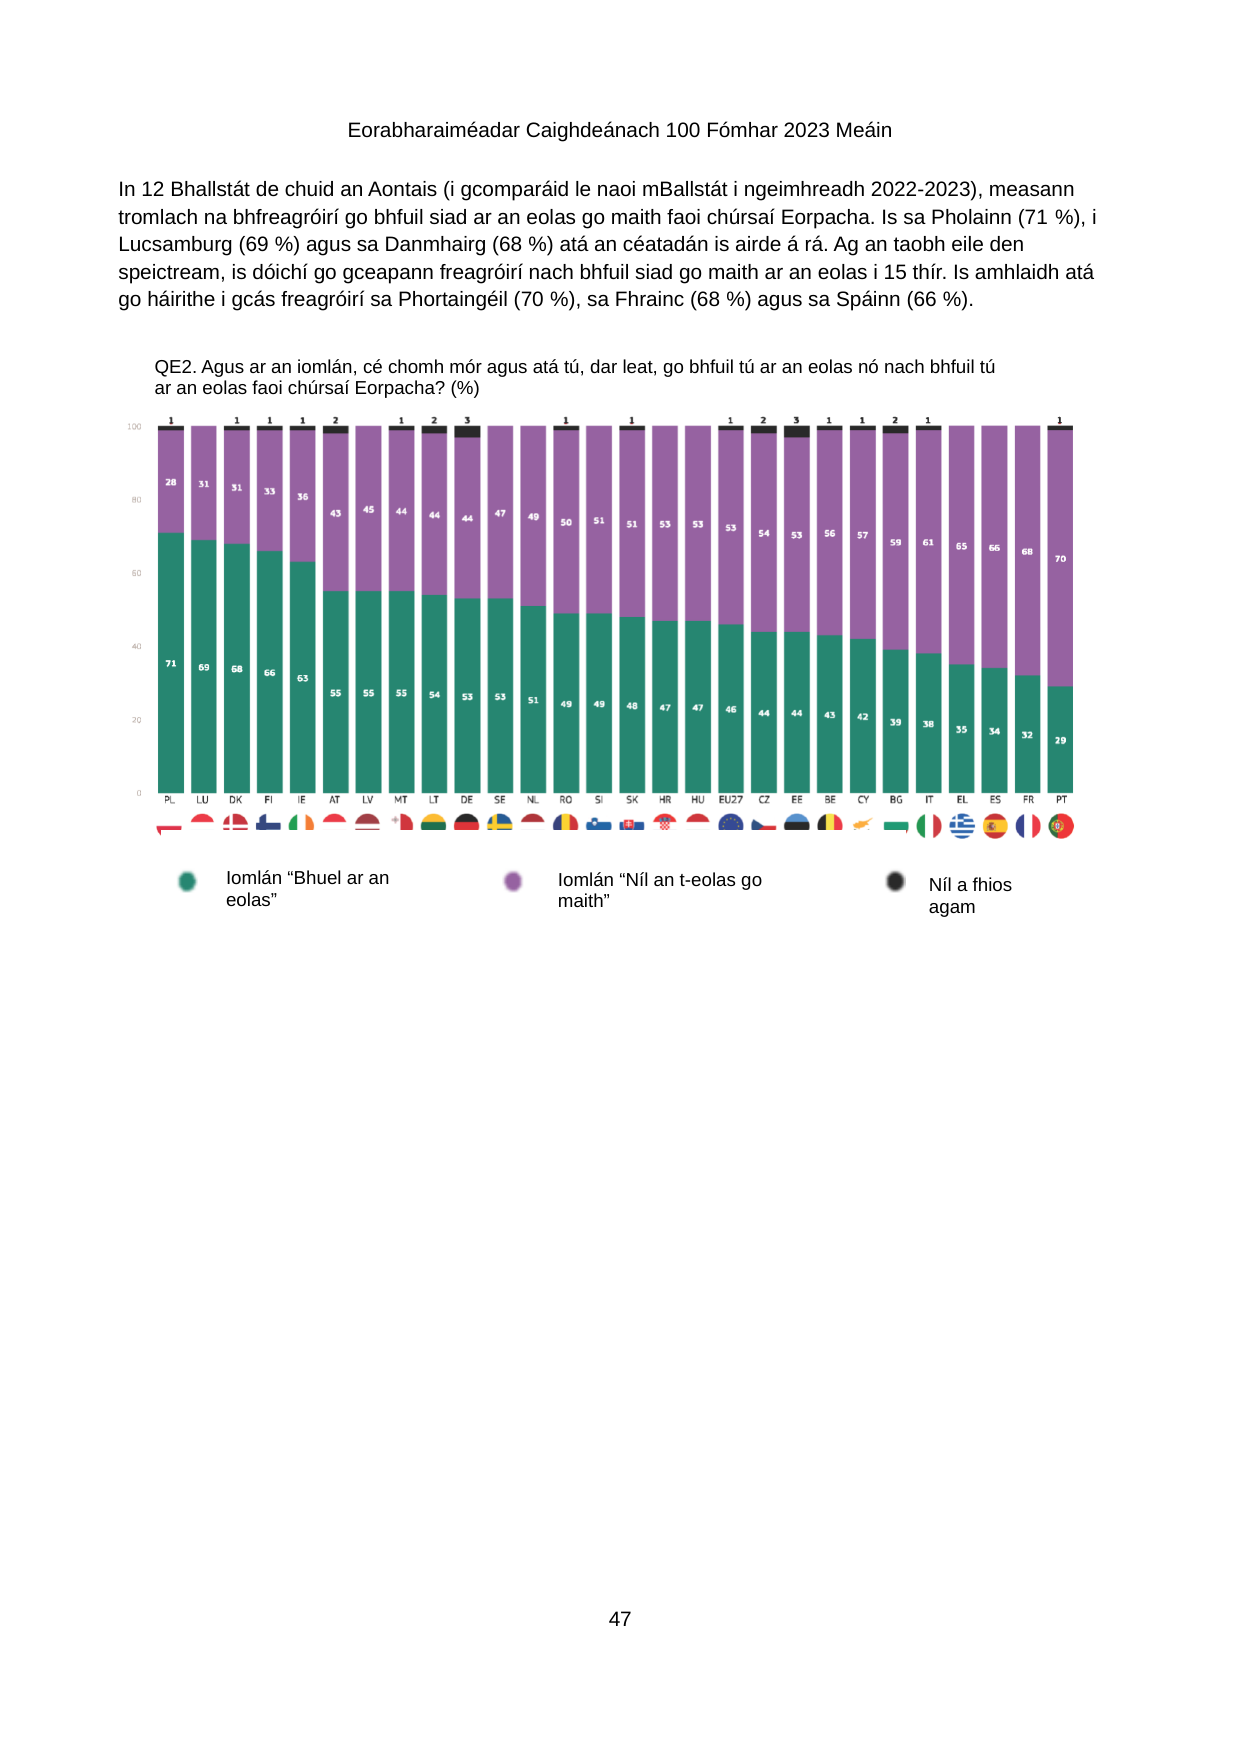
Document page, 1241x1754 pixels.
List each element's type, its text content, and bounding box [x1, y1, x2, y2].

text In 12 Bhallstát de chuid an Aontais (i gcomparáid le naoi mBallstát i ngeimhreadh 2022-2023), measann tromlach na bhfreagróirí go bhfuil siad ar an eolas go maith faoi chúrsaí Eorpacha. Is sa Pholainn (71 %), i Lucsamburg (69 %) agus sa Danmhairg (68 %) atá an céatadán is airde á rá. Ag an taobh eile den speictream, is dóichí go gceapann freagróirí nach bhfuil siad go maith ar an eolas i 15 thír. Is amhlaidh atá go háirithe i gcás freagróirí sa Phortaingéil (70 %), sa Fhrainc (68 %) agus sa Spáinn (66 %). [118, 177, 1122, 311]
picture [118, 410, 1079, 928]
